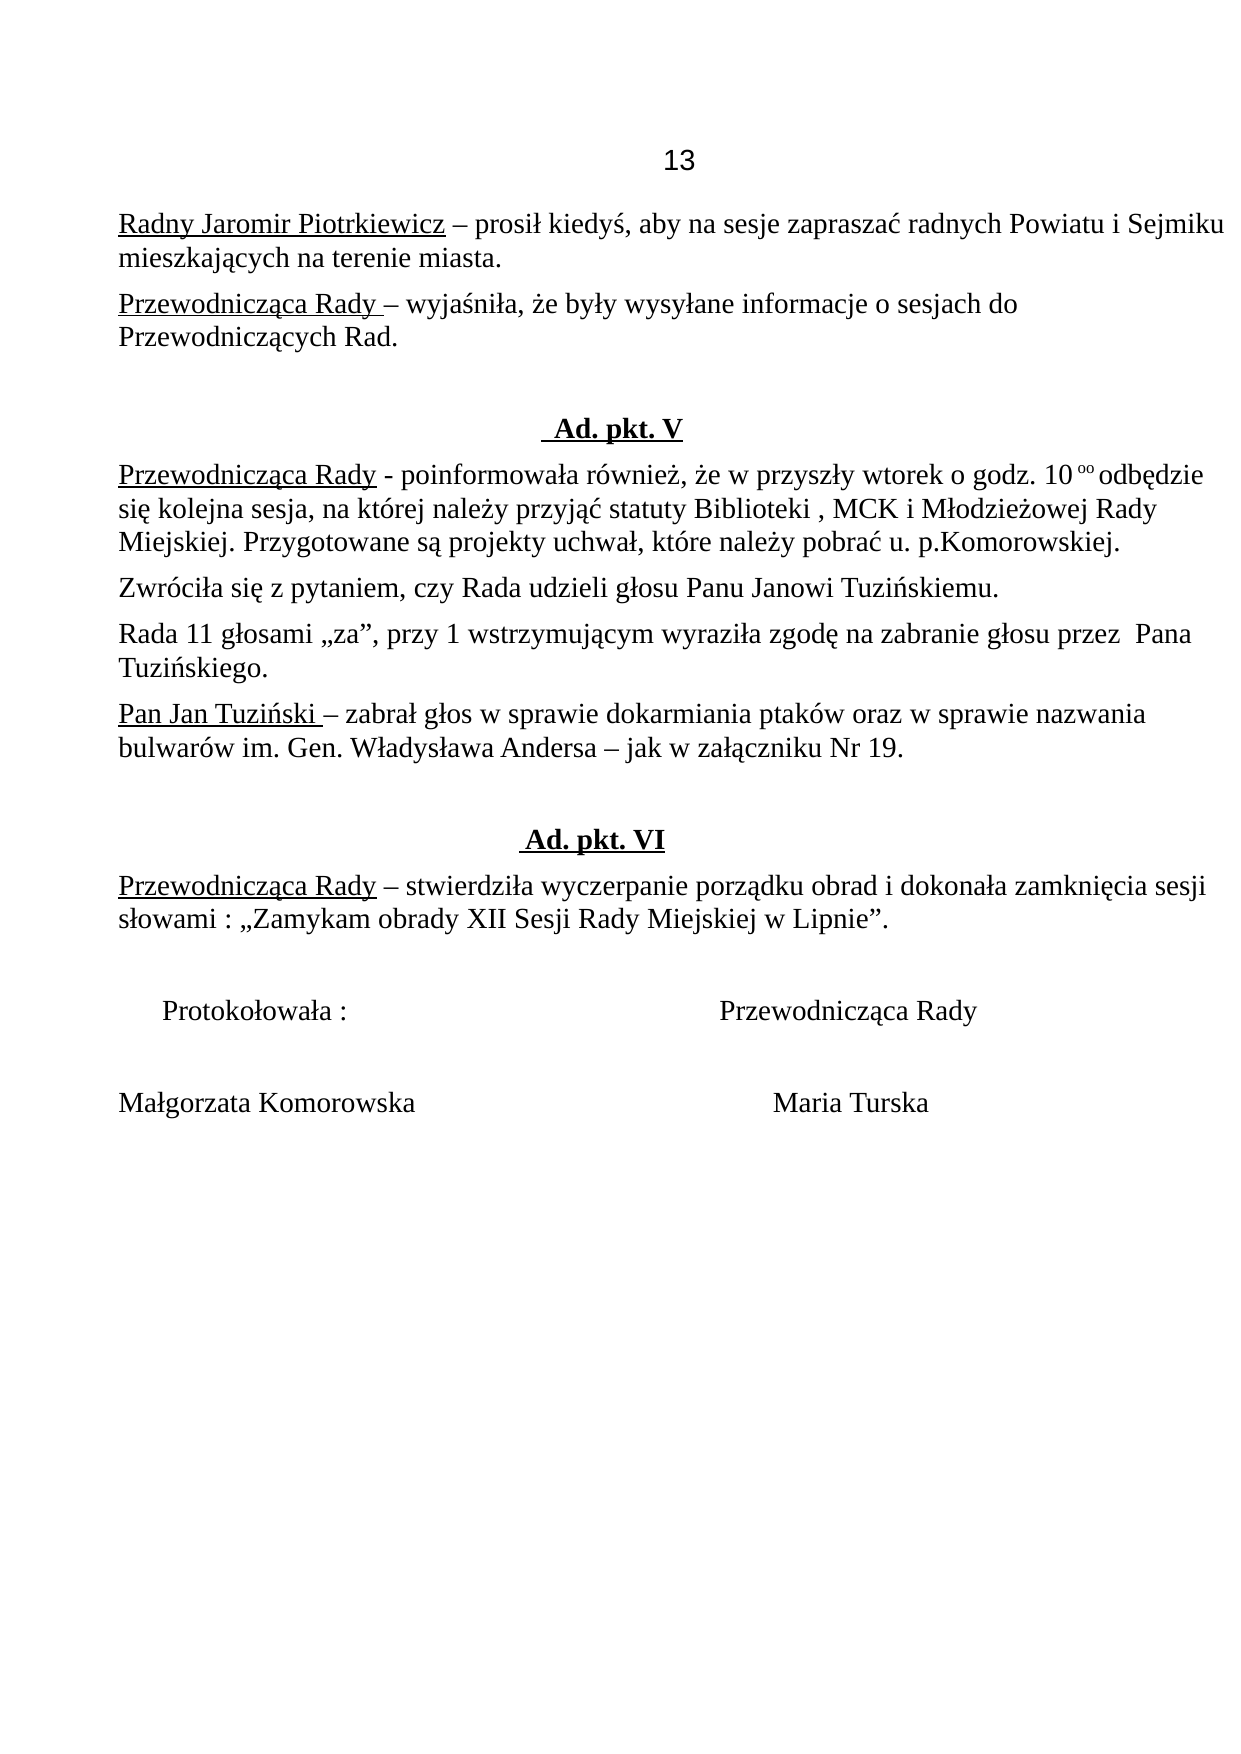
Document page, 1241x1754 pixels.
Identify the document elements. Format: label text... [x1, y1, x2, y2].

text Protokołowała : Przewodnicząca Rady [118, 993, 1240, 1027]
text Ad. pkt. V [118, 411, 1240, 445]
text Przewodnicząca Rady – wyjaśniła, że były wysyłane informacje o sesjach do Przewodniczących Rad. [118, 286, 1240, 353]
text Ad. pkt. VI [118, 822, 1240, 855]
text Zwróciła się z pytaniem, czy Rada udzieli głosu Panu Janowi Tuzińskiemu. [118, 571, 1240, 604]
text Przewodnicząca Rady – stwierdziła wyczerpanie porządku obrad i dokonała zamknięcia sesji słowami : „Zamykam obrady XII Sesji Rady Miejskiej w Lipnie”. [118, 868, 1240, 935]
text Małgorzata Komorowska Maria Turska [118, 1086, 1240, 1119]
text Radny Jaromir Piotrkiewicz – prosił kiedyś, aby na sesje zapraszać radnych Powiatu i Sejmiku mieszkających na terenie miasta. [118, 206, 1240, 273]
text Przewodnicząca Rady - poinformowała również, że w przyszły wtorek o godz. 10 oo odbędzie się kolejna sesja, na której należy przyjąć statuty Biblioteki , MCK i Młodzieżowej Rady Miejskiej. Przygotowane są projekty uchwał, które należy pobrać u. p.Komorowskiej. [118, 457, 1240, 558]
text Rada 11 głosami „za”, przy 1 wstrzymującym wyraziła zgodę na zabranie głosu przez Pana Tuzińskiego. [118, 617, 1240, 684]
text Pan Jan Tuziński – zabrał głos w sprawie dokarmiania ptaków oraz w sprawie nazwania bulwarów im. Gen. Władysława Andersa – jak w załączniku Nr 19. [118, 696, 1240, 763]
